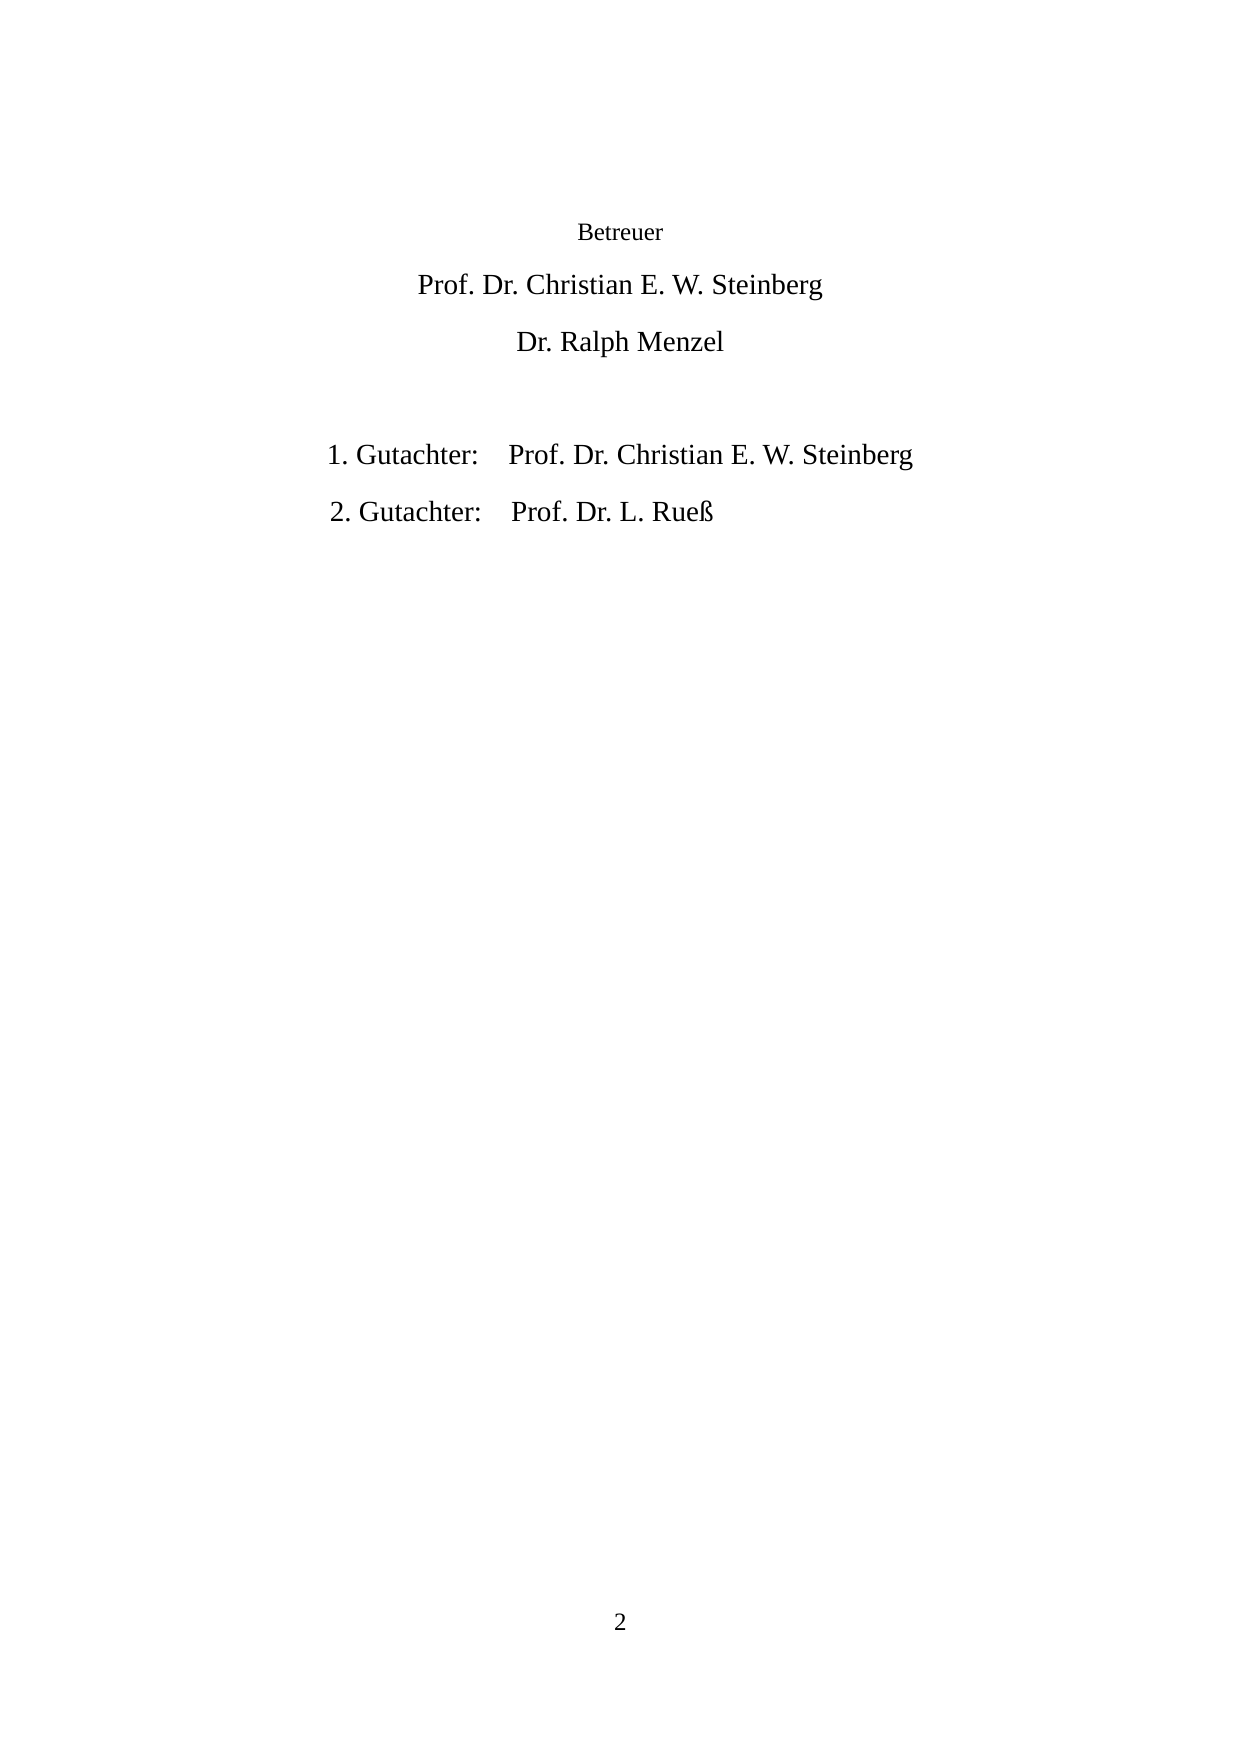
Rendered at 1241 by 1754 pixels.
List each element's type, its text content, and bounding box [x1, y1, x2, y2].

text 2. Gutachter: Prof. Dr. L. Rueß [0, 494, 1122, 527]
text Prof. Dr. Christian E. W. Steinberg [118, 267, 1122, 300]
text 1. Gutachter: Prof. Dr. Christian E. W. Steinberg [118, 437, 1122, 471]
text Betreuer [118, 217, 1122, 246]
text Dr. Ralph Menzel [118, 324, 1122, 357]
